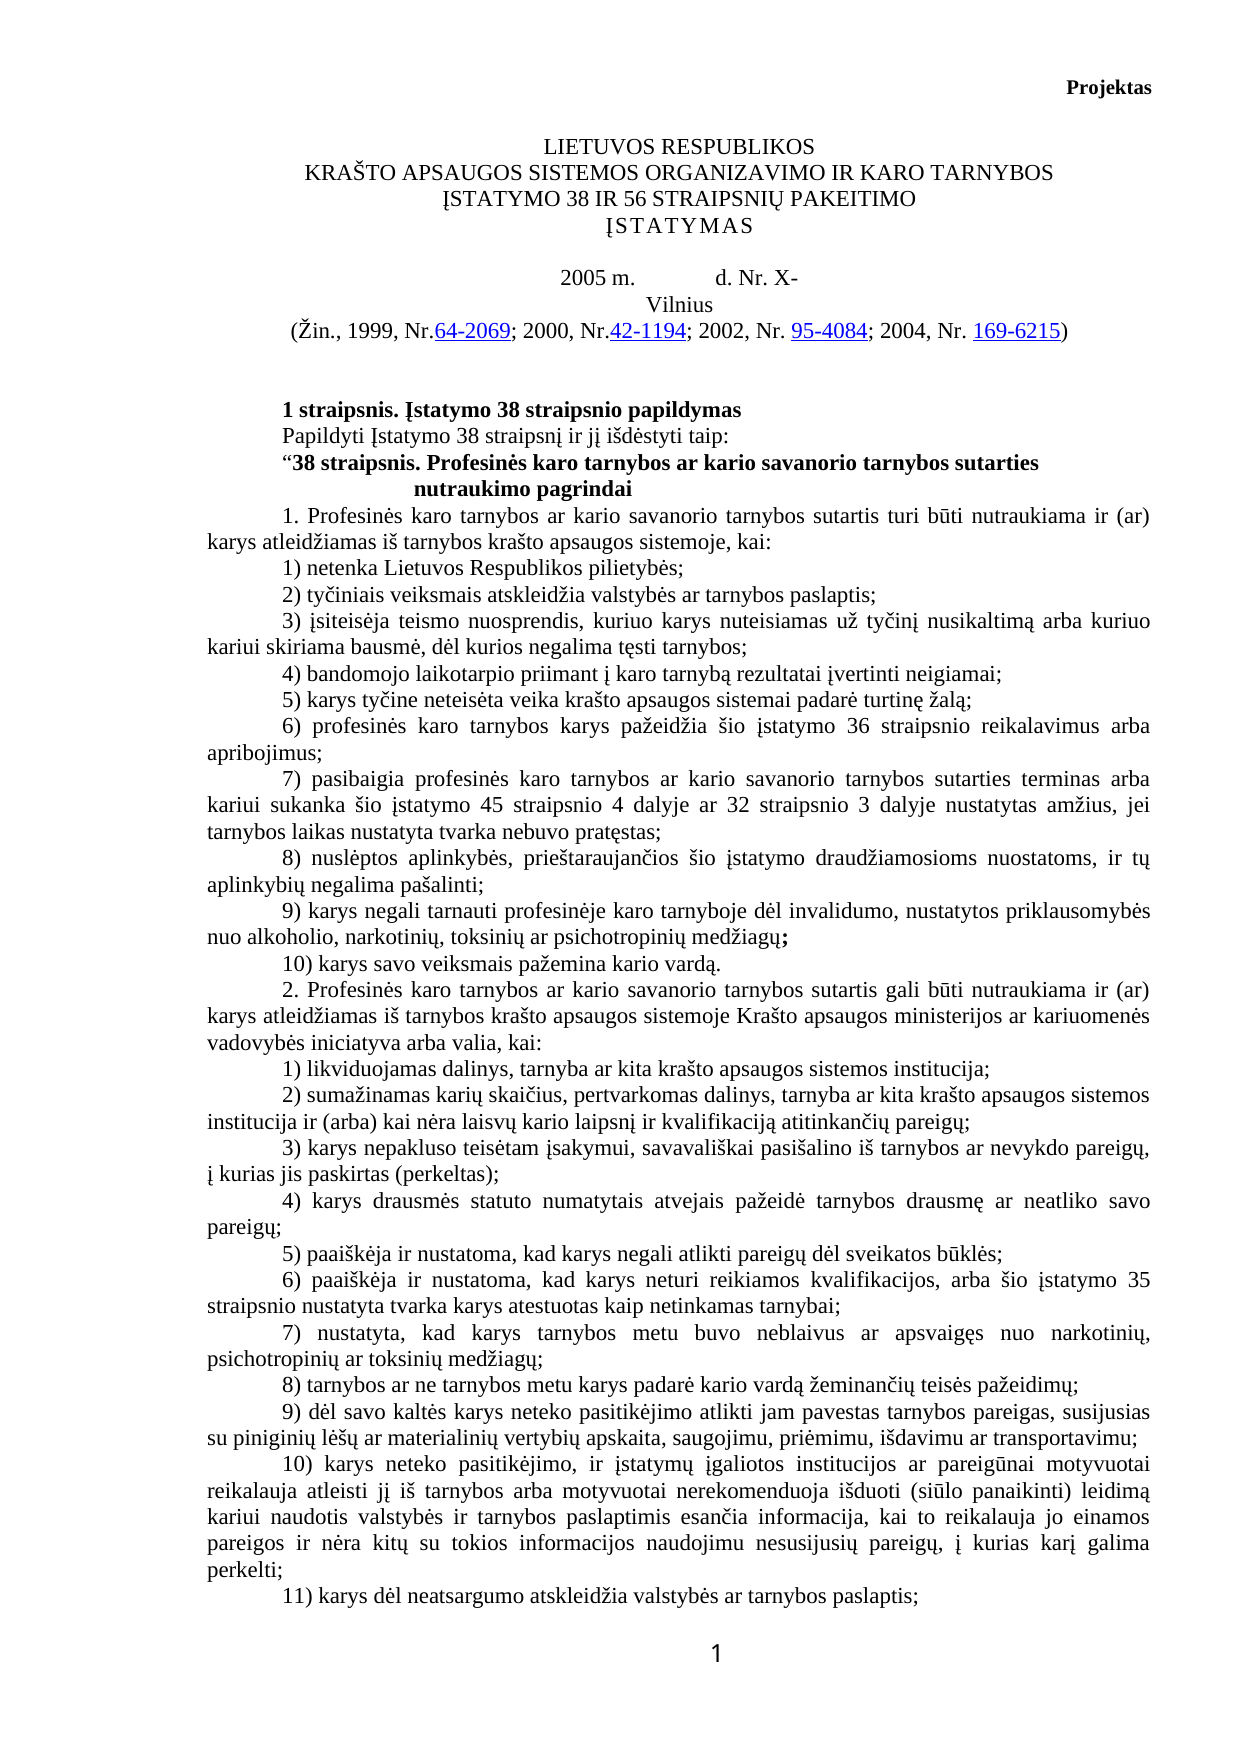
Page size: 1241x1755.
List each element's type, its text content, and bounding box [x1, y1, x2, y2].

text 9) dėl savo kaltės karys neteko pasitikėjimo atlikti jam pavestas tarnybos pareigas, susijusias su piniginių lėšų ar materialinių vertybių apskaita, saugojimu, priėmimu, išdavimu ar transportavimu; [207, 1398, 1152, 1450]
text “38 straipsnis. Profesinės karo tarnybos ar kario savanorio tarnybos sutarties [282, 449, 1152, 475]
text 7) pasibaigia profesinės karo tarnybos ar kario savanorio tarnybos sutarties terminas arba kariui sukanka šio įstatymo 45 straipsnio 4 dalyje ar 32 straipsnio 3 dalyje nustatytas amžius, jei tarnybos laikas nustatyta tvarka nebuvo pratęstas; [207, 765, 1152, 844]
text 6) paaiškėja ir nustatoma, kad karys neturi reikiamos kvalifikacijos, arba šio įstatymo 35 straipsnio nustatyta tvarka karys atestuotas kaip netinkamas tarnybai; [207, 1266, 1152, 1319]
text Papildyti Įstatymo 38 straipsnį ir jį išdėstyti taip: [207, 423, 1152, 449]
text 1) netenka Lietuvos Respublikos pilietybės; [207, 554, 1152, 581]
text LIETUVOS RESPUBLIKOS [207, 133, 1152, 159]
text (Žin., 1999, Nr.64-2069; 2000, Nr.42-1194; 2002, Nr. 95-4084; 2004, Nr. 169-6215) [207, 317, 1152, 343]
text 1. Profesinės karo tarnybos ar kario savanorio tarnybos sutartis turi būti nutraukiama ir (ar) karys atleidžiamas iš tarnybos krašto apsaugos sistemoje, kai: [207, 502, 1152, 554]
text 3) įsiteisėja teismo nuosprendis, kuriuo karys nuteisiamas už tyčinį nusikaltimą arba kuriuo kariui skiriama bausmė, dėl kurios negalima tęsti tarnybos; [207, 607, 1152, 660]
text 8) tarnybos ar ne tarnybos metu karys padarė kario vardą žeminančių teisės pažeidimų; [207, 1371, 1152, 1398]
text 10) karys neteko pasitikėjimo, ir įstatymų įgaliotos institucijos ar pareigūnai motyvuotai reikalauja atleisti jį iš tarnybos arba motyvuotai nerekomenduoja išduoti (siūlo panaikinti) leidimą kariui naudotis valstybės ir tarnybos paslaptimis esančia informacija, kai to reikalauja jo einamos pareigos ir nėra kitų su tokios informacijos naudojimu nesusijusių pareigų, į kurias karį galima perkelti; [207, 1450, 1152, 1582]
text 11) karys dėl neatsargumo atskleidžia valstybės ar tarnybos paslaptis; [207, 1582, 1152, 1608]
text 2) tyčiniais veiksmais atskleidžia valstybės ar tarnybos paslaptis; [207, 581, 1152, 607]
text 2005 m. d. Nr. X- Vilnius [207, 264, 1152, 317]
text 4) bandomojo laikotarpio priimant į karo tarnybą rezultatai įvertinti neigiamai; [207, 660, 1152, 686]
text ĮSTATYMO 38 IR 56 STRAIPSNIŲ PAKEITIMO [207, 185, 1152, 212]
text 1 straipsnis. Įstatymo 38 straipsnio papildymas [207, 396, 1152, 423]
text 6) profesinės karo tarnybos karys pažeidžia šio įstatymo 36 straipsnio reikalavimus arba apribojimus; [207, 712, 1152, 765]
text 8) nuslėptos aplinkybės, prieštaraujančios šio įstatymo draudžiamosioms nuostatoms, ir tų aplinkybių negalima pašalinti; [207, 844, 1152, 897]
text KRAŠTO APSAUGOS SISTEMOS ORGANIZAVIMO IR KARO TARNYBOS [207, 159, 1152, 185]
text Projektas [207, 75, 1152, 99]
text 1) likviduojamas dalinys, tarnyba ar kita krašto apsaugos sistemos institucija; [207, 1055, 1152, 1081]
text 7) nustatyta, kad karys tarnybos metu buvo neblaivus ar apsvaigęs nuo narkotinių, psichotropinių ar toksinių medžiagų; [207, 1319, 1152, 1371]
text 4) karys drausmės statuto numatytais atvejais pažeidė tarnybos drausmę ar neatliko savo pareigų; [207, 1187, 1152, 1239]
text 9) karys negali tarnauti profesinėje karo tarnyboje dėl invalidumo, nustatytos priklausomybės nuo alkoholio, narkotinių, toksinių ar psichotropinių medžiagų; [207, 897, 1152, 950]
text 2) sumažinamas karių skaičius, pertvarkomas dalinys, tarnyba ar kita krašto apsaugos sistemos institucija ir (arba) kai nėra laisvų kario laipsnį ir kvalifikaciją atitinkančių pareigų; [207, 1081, 1152, 1134]
text 3) karys nepakluso teisėtam įsakymui, savavališkai pasišalino iš tarnybos ar nevykdo pareigų, į kurias jis paskirtas (perkeltas); [207, 1134, 1152, 1187]
text ĮSTATYMAS [207, 212, 1152, 238]
text 10) karys savo veiksmais pažemina kario vardą. [207, 950, 1152, 976]
text 5) paaiškėja ir nustatoma, kad karys negali atlikti pareigų dėl sveikatos būklės; [207, 1239, 1152, 1266]
text 5) karys tyčine neteisėta veika krašto apsaugos sistemai padarė turtinę žalą; [207, 686, 1152, 712]
text 2. Profesinės karo tarnybos ar kario savanorio tarnybos sutartis gali būti nutraukiama ir (ar) karys atleidžiamas iš tarnybos krašto apsaugos sistemoje Krašto apsaugos ministerijos ar kariuomenės vadovybės iniciatyva arba valia, kai: [207, 976, 1152, 1055]
text nutraukimo pagrindai [413, 475, 1152, 502]
